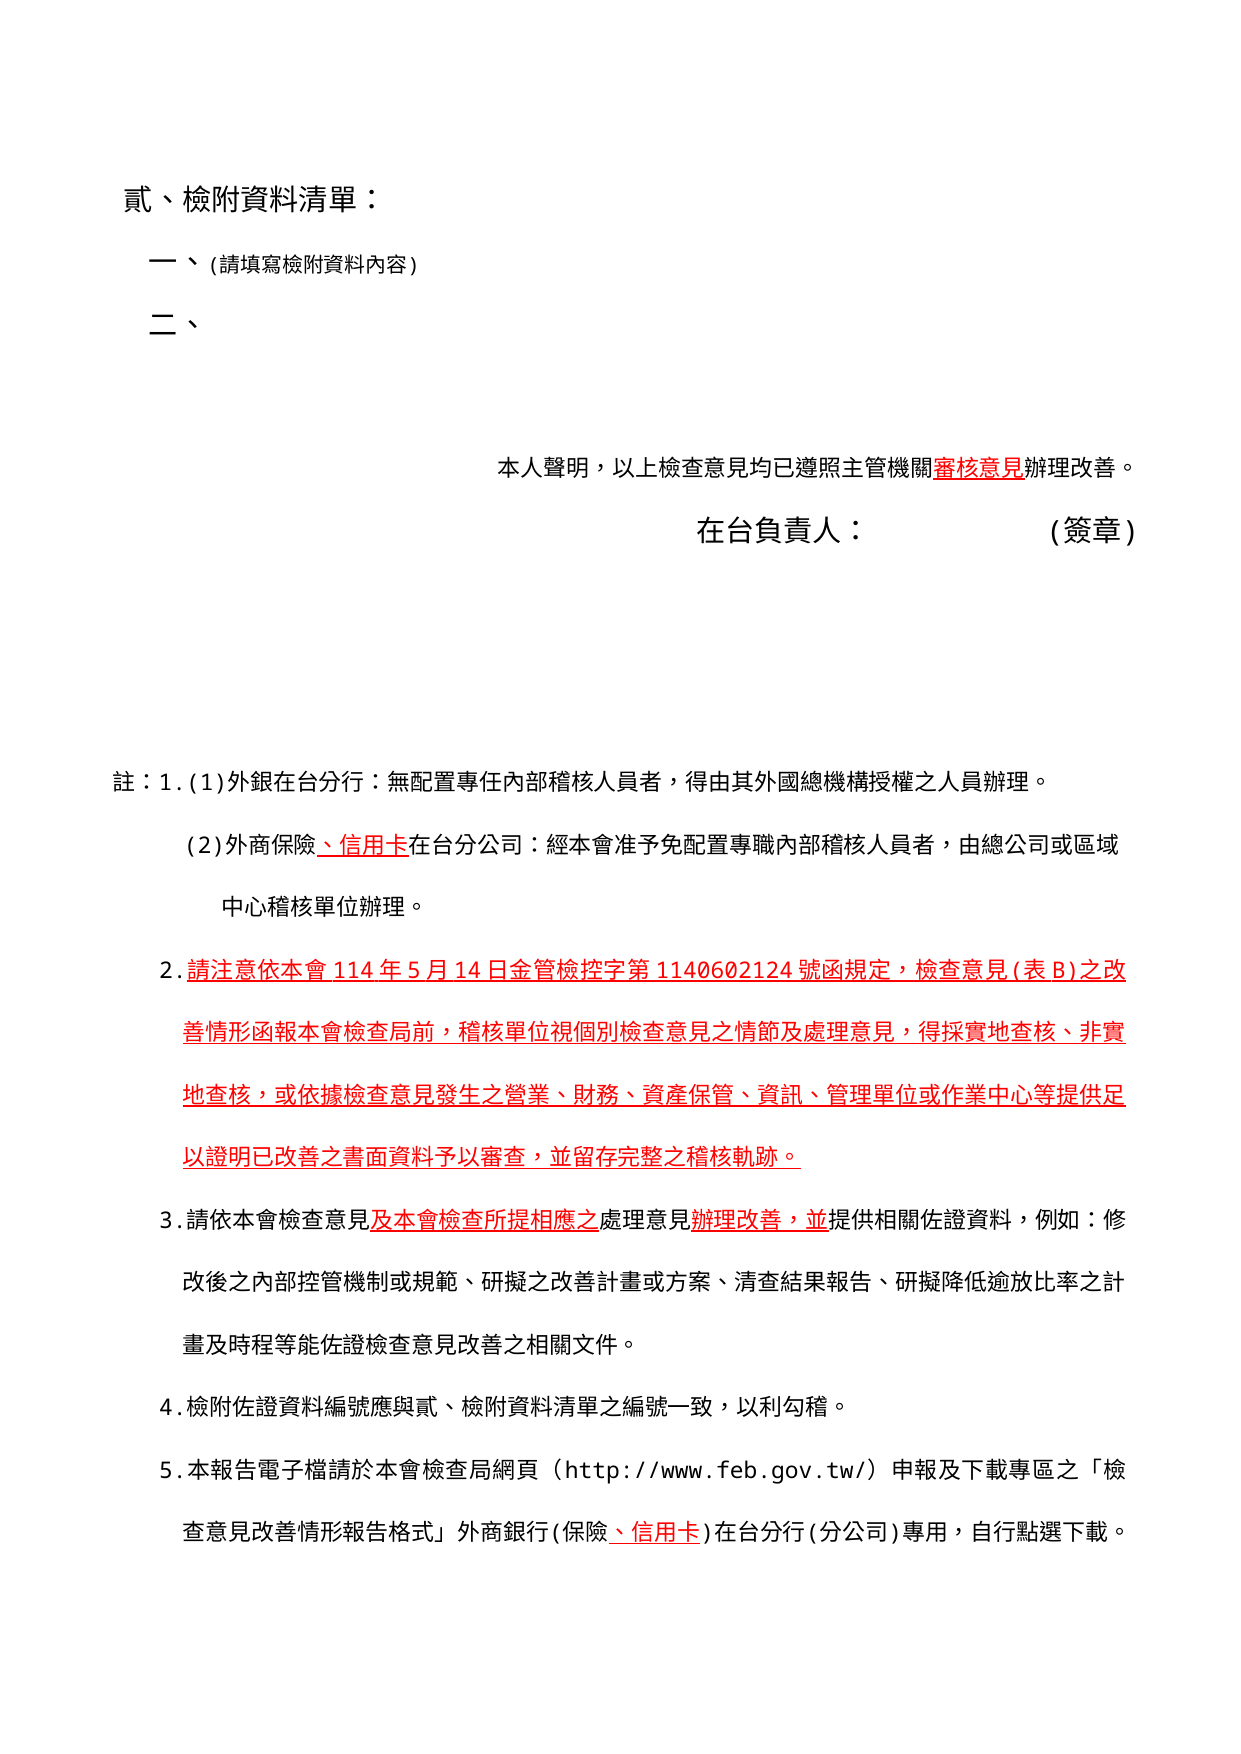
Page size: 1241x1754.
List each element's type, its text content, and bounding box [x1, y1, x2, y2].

text 3.請依本會檢查意見及本會檢查所提相應之處理意見辦理改善，並提供相關佐證資料，例如：修改後之內部控管機制或規範、研擬之改善計畫或方案、清查結果報告、研擬降低逾放比率之計畫及時程等能佐證檢查意見改善之相關文件。 [159, 1177, 1127, 1364]
table_cell 貳、檢附資料清單： 一、(請填寫檢附資料內容) 二、 本人聲明，以上檢查意見均已遵照主管機關審核意見辦理改善。 在台負責人： (簽章) [113, 137, 1150, 674]
text 註：1.(1)外銀在台分行：無配置專任內部稽核人員者，得由其外國總機構授權之人員辦理。 [112, 739, 1128, 802]
text 4.檢附佐證資料編號應與貳、檢附資料清單之編號一致，以利勾稽。 [159, 1364, 1127, 1427]
text 2.請注意依本會114年5月14日金管檢控字第1140602124號函規定，檢查意見(表B)之改善情形函報本會檢查局前，稽核單位視個別檢查意見之情節及處理意見，得採實地查核、非實地查核，或依據檢查意見發生之營業、財務、資產保管、資訊、管理單位或作業中心等提供足以證明已改善之書面資料予以審查，並留存完整之稽核軌跡。 [159, 927, 1127, 1177]
table_cell [113, 676, 1150, 738]
text (2)外商保險、信用卡在台分公司：經本會准予免配置專職內部稽核人員者，由總公司或區域中心稽核單位辦理。 [184, 802, 1128, 927]
text 5.本報告電子檔請於本會檢查局網頁（http://www.feb.gov.tw/）申報及下載專區之「檢查意見改善情形報告格式」外商銀行(保險、信用卡)在台分行(分公司)專用，自行點選下載。 [159, 1427, 1127, 1552]
